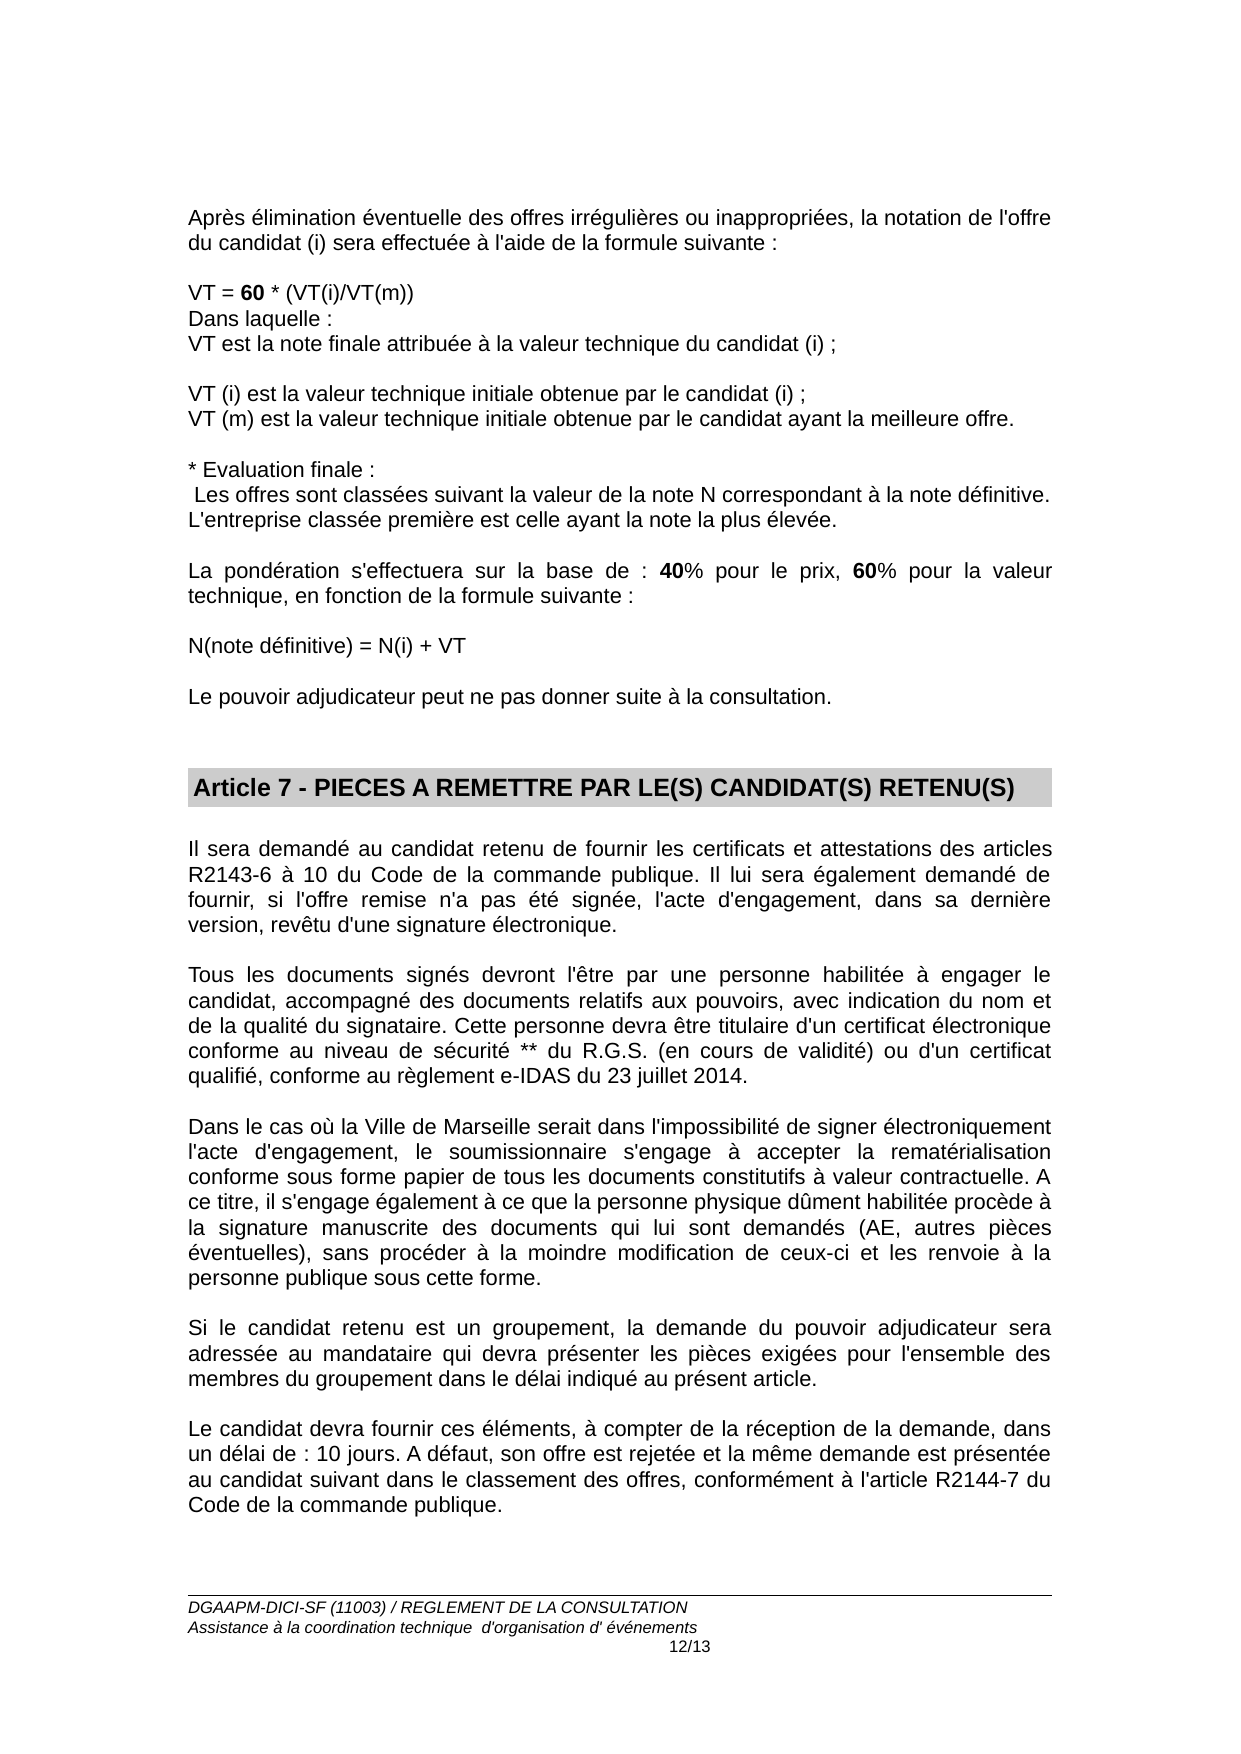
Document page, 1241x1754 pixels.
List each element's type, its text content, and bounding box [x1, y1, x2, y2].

subtitle PIECES A REMETTRE PAR LE(S) CANDIDAT(S) RETENU(S) [190, 770, 1050, 805]
text Le pouvoir adjudicateur peut ne pas donner suite à la consultation. [188, 683, 1052, 709]
text VT (i) est la valeur technique initiale obtenue par le candidat (i) ; [188, 381, 1052, 406]
text Après élimination éventuelle des offres irrégulières ou inappropriées, la notation de l'offre du candidat (i) sera effectuée à l'aide de la formule suivante : [188, 204, 1052, 255]
text VT (m) est la valeur technique initiale obtenue par le candidat ayant la meilleure offre. [188, 406, 1052, 431]
text VT est la note finale attribuée à la valeur technique du candidat (i) ; [188, 331, 1052, 356]
text * Evaluation finale : [188, 457, 1052, 482]
text Tous les documents signés devront l'être par une personne habilitée à engager le candidat, accompagné des documents relatifs aux pouvoirs, avec indication du nom et de la qualité du signataire. Cette personne devra être titulaire d'un certificat électronique conforme au niveau de sécurité ** du R.G.S. (en cours de validité) ou d'un certificat qualifié, conforme au règlement e-IDAS du 23 juillet 2014. [188, 962, 1052, 1088]
text Dans le cas où la Ville de Marseille serait dans l'impossibilité de signer électroniquement l'acte d'engagement, le soumissionnaire s'engage à accepter la rematérialisation conforme sous forme papier de tous les documents constitutifs à valeur contractuelle. A ce titre, il s'engage également à ce que la personne physique dûment habilitée procède à la signature manuscrite des documents qui lui sont demandés (AE, autres pièces éventuelles), sans procéder à la moindre modification de ceux-ci et les renvoie à la personne publique sous cette forme. [188, 1113, 1052, 1290]
text La pondération s'effectuera sur la base de : 40% pour le prix, 60% pour la valeur technique, en fonction de la formule suivante : [188, 557, 1052, 608]
text Les offres sont classées suivant la valeur de la note N correspondant à la note définitive. L'entreprise classée première est celle ayant la note la plus élevée. [188, 482, 1052, 532]
text Le candidat devra fournir ces éléments, à compter de la réception de la demande, dans un délai de : 10 jours. A défaut, son offre est rejetée et la même demande est présentée au candidat suivant dans le classement des offres, conformément à l'article R2144-7 du Code de la commande publique. [188, 1416, 1052, 1517]
text VT = 60 * (VT(i)/VT(m)) [188, 280, 1052, 305]
text Il sera demandé au candidat retenu de fournir les certificats et attestations des articles R2143-6 à 10 du Code de la commande publique. Il lui sera également demandé de fournir, si l'offre remise n'a pas été signée, l'acte d'engagement, dans sa dernière version, revêtu d'une signature électronique. [188, 836, 1052, 937]
text Si le candidat retenu est un groupement, la demande du pouvoir adjudicateur sera adressée au mandataire qui devra présenter les pièces exigées pour l'ensemble des membres du groupement dans le délai indiqué au présent article. [188, 1315, 1052, 1391]
text Dans laquelle : [188, 305, 1052, 331]
text N(note définitive) = N(i) + VT [188, 633, 1052, 658]
